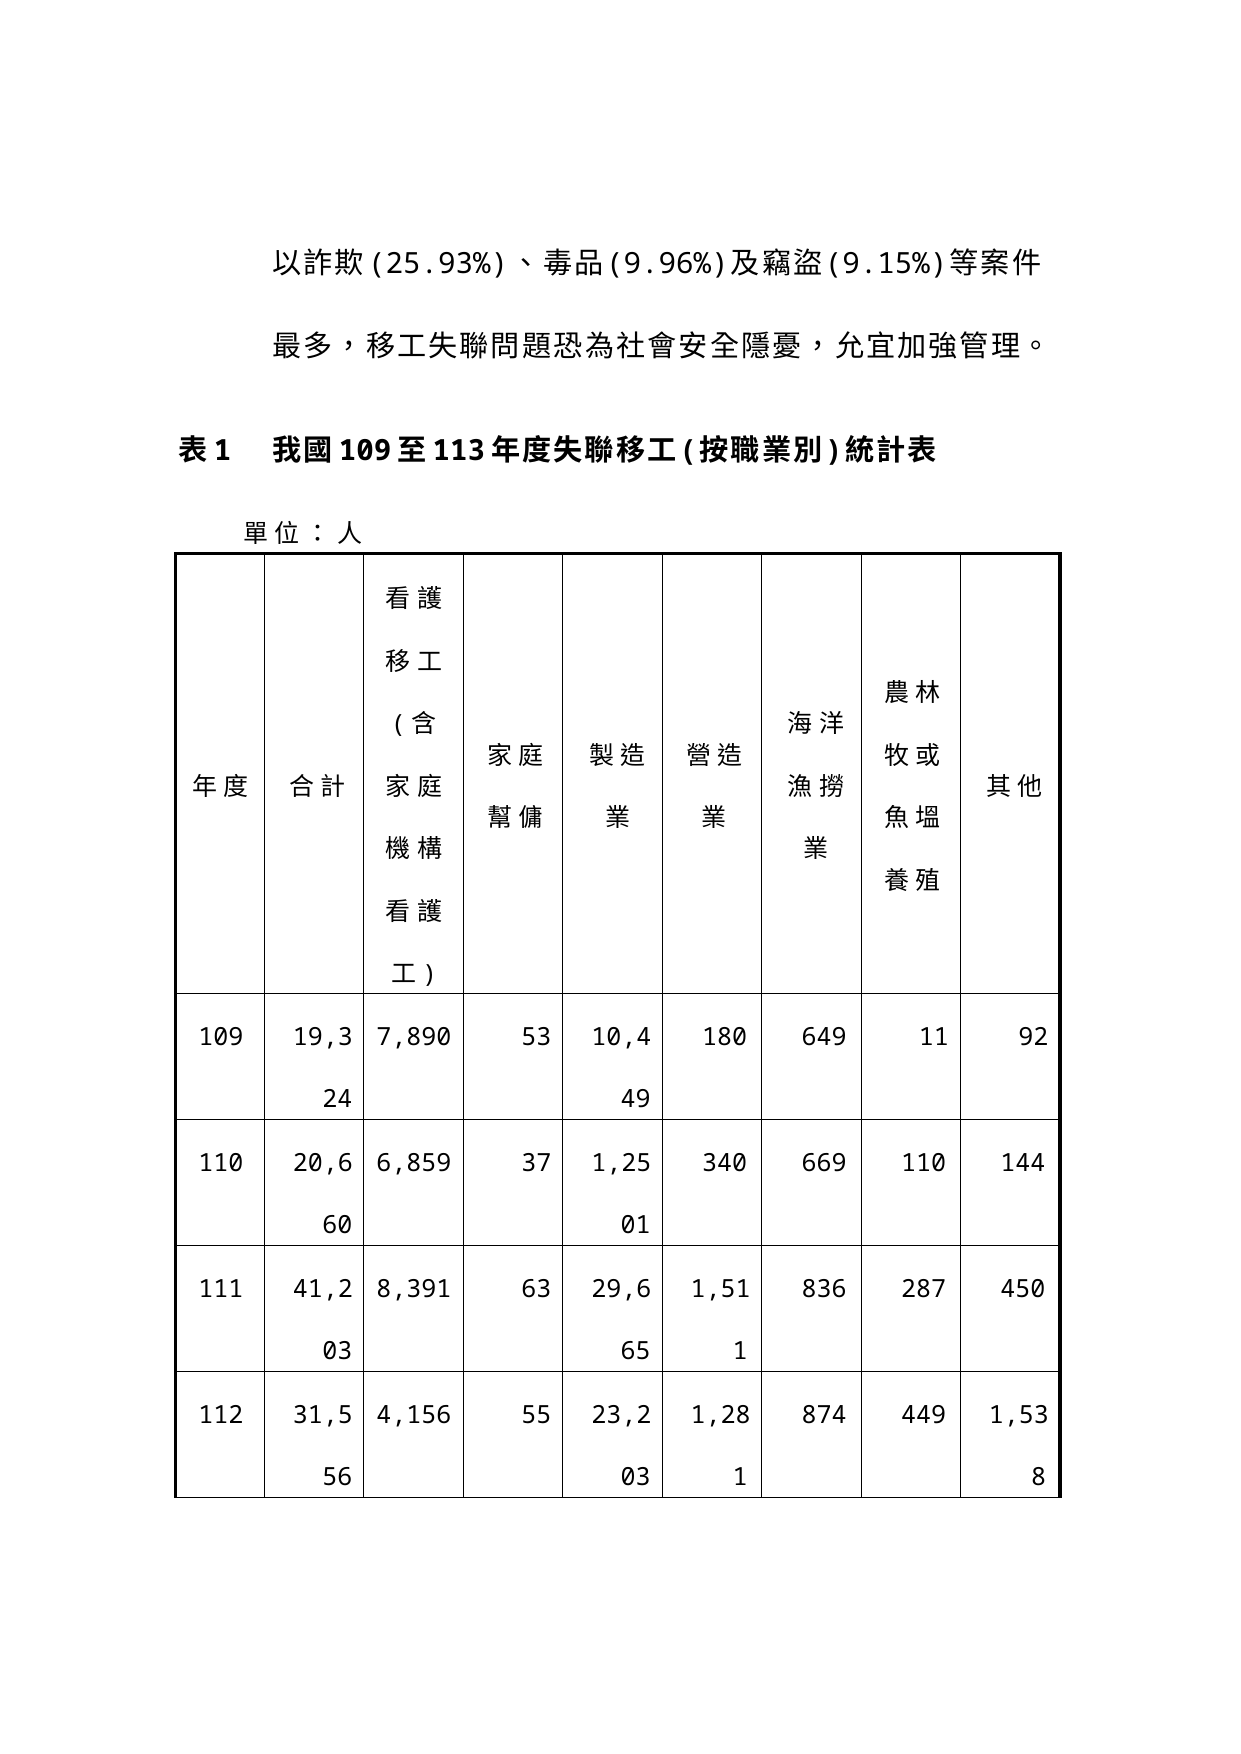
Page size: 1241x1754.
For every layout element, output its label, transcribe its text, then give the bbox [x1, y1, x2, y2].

table_header 年度 [177, 555, 264, 993]
table_header 營造業 [663, 555, 761, 993]
text 依據刑事警察局統計，近10年來在臺犯罪外籍嫌疑人涉案人數由103年度1,898人增至112年度之5,642人，呈快速增加；按112年度外籍嫌疑人涉案資料之職業別進一步分析，以基層技術及勞力工占50%為最多，服務(不含保安)工作人員占11.29%次之，另按涉案類型區分，則以詐欺(25.93%)、毒品(9.96%)及竊盜(9.15%)等案件最多，移工失聯問題恐為社會安全隱憂，允宜加強管理。 [266, 177, 1063, 365]
table_cell 31,556 [265, 1372, 363, 1497]
table_cell 92 [961, 994, 1058, 1119]
table_cell 669 [762, 1120, 861, 1245]
table_header 其他 [961, 555, 1058, 993]
table_cell 4,156 [364, 1372, 463, 1497]
table_cell 110 [177, 1120, 264, 1245]
table_cell 37 [464, 1120, 562, 1245]
table_header 看護移工(含家庭機構看護工) [364, 555, 463, 993]
table_cell 8,391 [364, 1246, 463, 1371]
table_cell 287 [862, 1246, 960, 1371]
table_cell 180 [663, 994, 761, 1119]
table_cell 836 [762, 1246, 861, 1371]
table_cell 450 [961, 1246, 1058, 1371]
table_cell 1,2501 [563, 1120, 662, 1245]
table_cell 112 [177, 1372, 264, 1497]
table_cell 1,511 [663, 1246, 761, 1371]
table_cell 53 [464, 994, 562, 1119]
table_cell 1,538 [961, 1372, 1058, 1497]
table_cell 19,324 [265, 994, 363, 1119]
table_cell 7,890 [364, 994, 463, 1119]
table_cell 111 [177, 1246, 264, 1371]
table_cell 41,203 [265, 1246, 363, 1371]
table_cell 23,203 [563, 1372, 662, 1497]
table_cell 109 [177, 994, 264, 1119]
table_cell 6,859 [364, 1120, 463, 1245]
table_cell 340 [663, 1120, 761, 1245]
table_header 合計 [265, 555, 363, 993]
table_cell 1,281 [663, 1372, 761, 1497]
table_header 家庭幫傭 [464, 555, 562, 993]
table_header 海洋漁撈業 [762, 555, 861, 993]
table_cell 20,660 [265, 1120, 363, 1245]
table_cell 874 [762, 1372, 861, 1497]
table_header 製造業 [563, 555, 662, 993]
table_cell 649 [762, 994, 861, 1119]
table_cell 55 [464, 1372, 562, 1497]
table_cell 63 [464, 1246, 562, 1371]
text 表1 我國109至113年度失聯移工(按職業別)統計表 單位：人 [177, 365, 1063, 552]
table_header 農林牧或魚塭養殖 [862, 555, 960, 993]
table_cell 449 [862, 1372, 960, 1497]
table_cell 144 [961, 1120, 1058, 1245]
table_cell 29,665 [563, 1246, 662, 1371]
table_cell 110 [862, 1120, 960, 1245]
table_cell 10,449 [563, 994, 662, 1119]
table_cell 11 [862, 994, 960, 1119]
